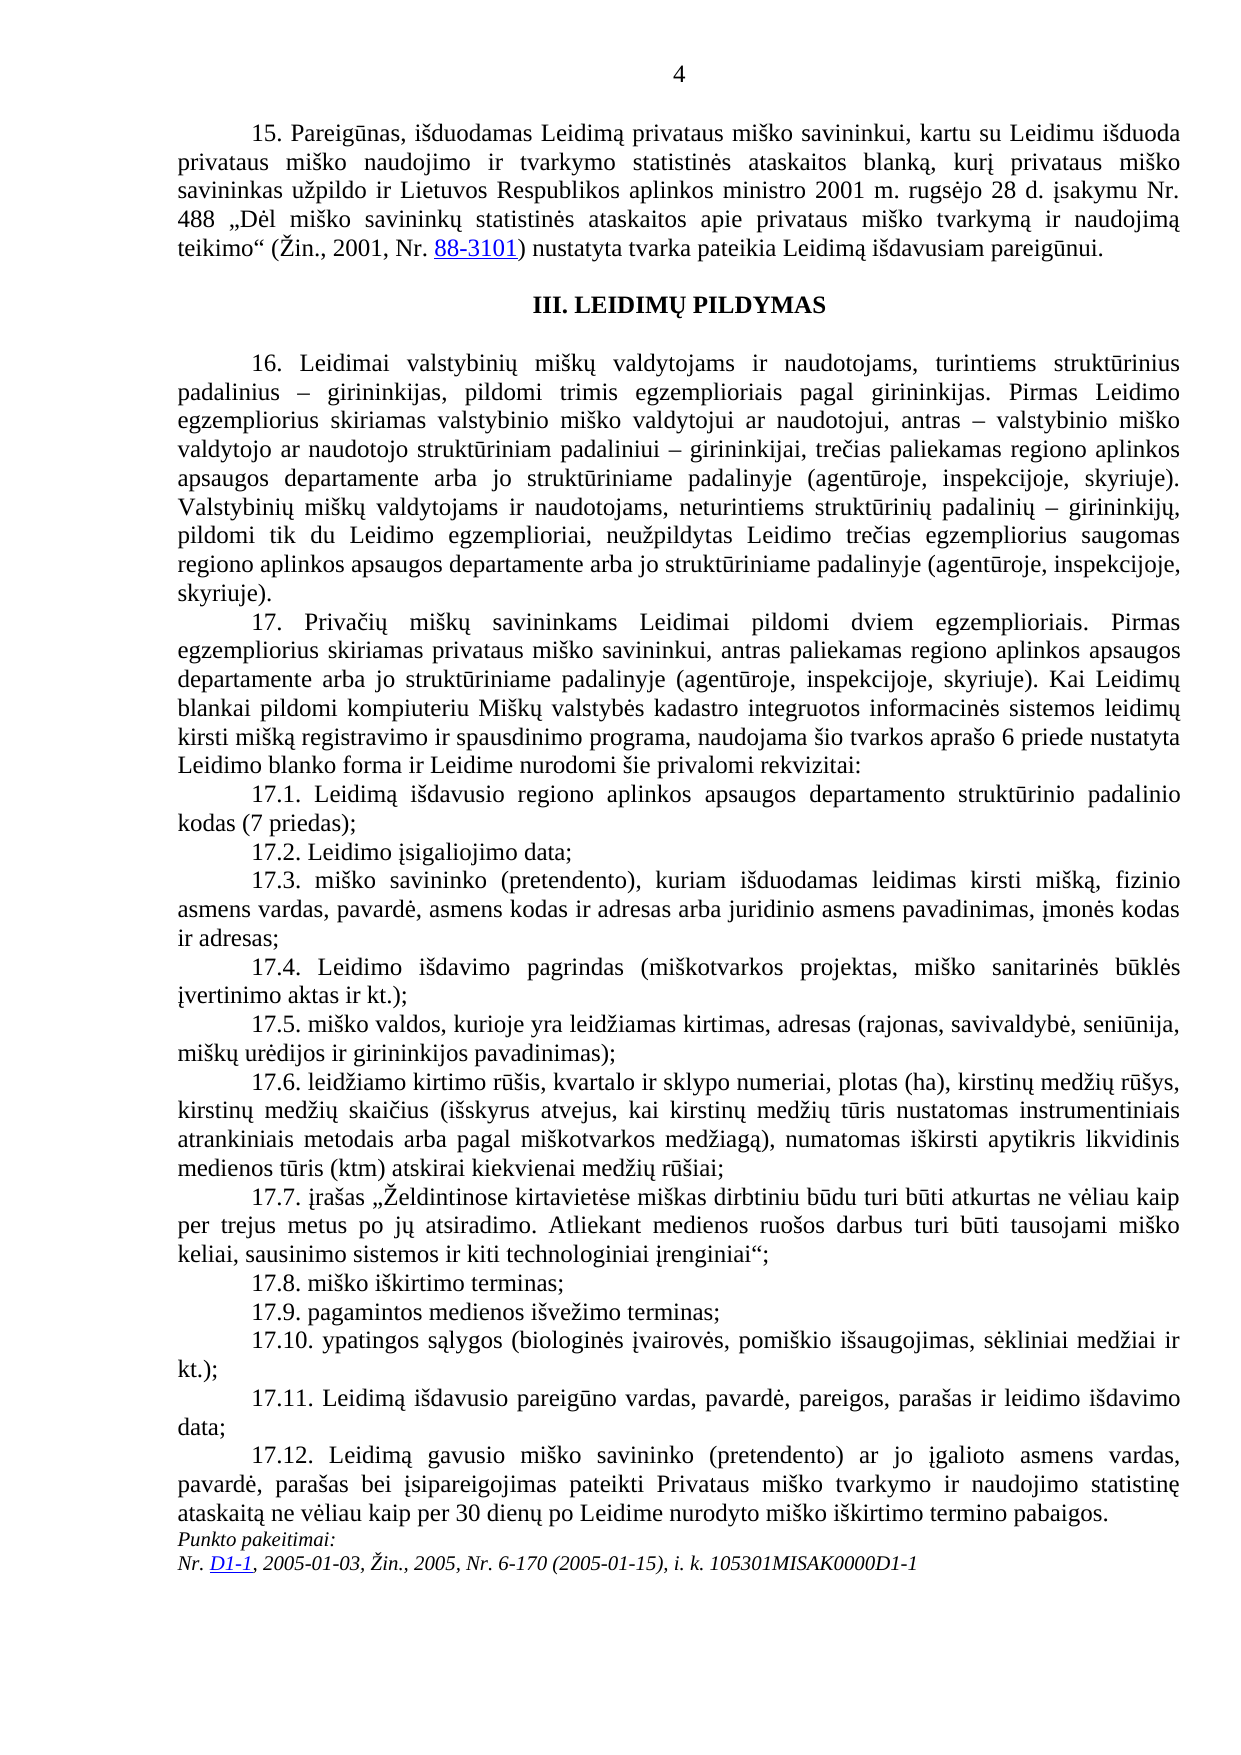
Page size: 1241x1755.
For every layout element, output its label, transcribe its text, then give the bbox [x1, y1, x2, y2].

text 17.5. miško valdos, kurioje yra leidžiamas kirtimas, adresas (rajonas, savivaldybė, seniūnija, miškų urėdijos ir girininkijos pavadinimas); [177, 1009, 1181, 1067]
text 17.8. miško iškirtimo terminas; [177, 1268, 1181, 1297]
text 17. Privačių miškų savininkams Leidimai pildomi dviem egzemplioriais. Pirmas egzempliorius skiriamas privataus miško savininkui, antras paliekamas regiono aplinkos apsaugos departamente arba jo struktūriniame padalinyje (agentūroje, inspekcijoje, skyriuje). Kai Leidimų blankai pildomi kompiuteriu Miškų valstybės kadastro integruotos informacinės sistemos leidimų kirsti mišką registravimo ir spausdinimo programa, naudojama šio tvarkos aprašo 6 priede nustatyta Leidimo blanko forma ir Leidime nurodomi šie privalomi rekvizitai: [177, 607, 1181, 779]
text 17.6. leidžiamo kirtimo rūšis, kvartalo ir sklypo numeriai, plotas (ha), kirstinų medžių rūšys, kirstinų medžių skaičius (išskyrus atvejus, kai kirstinų medžių tūris nustatomas instrumentiniais atrankiniais metodais arba pagal miškotvarkos medžiagą), numatomas iškirsti apytikris likvidinis medienos tūris (ktm) atskirai kiekvienai medžių rūšiai; [177, 1067, 1181, 1182]
text 17.11. Leidimą išdavusio pareigūno vardas, pavardė, pareigos, parašas ir leidimo išdavimo data; [177, 1383, 1181, 1441]
text 17.1. Leidimą išdavusio regiono aplinkos apsaugos departamento struktūrinio padalinio kodas (7 priedas); [177, 779, 1181, 837]
text III. LEIDIMŲ PILDYMAS [177, 291, 1181, 319]
text 17.3. miško savininko (pretendento), kuriam išduodamas leidimas kirsti mišką, fizinio asmens vardas, pavardė, asmens kodas ir adresas arba juridinio asmens pavadinimas, įmonės kodas ir adresas; [177, 866, 1181, 952]
text 16. Leidimai valstybinių miškų valdytojams ir naudotojams, turintiems struktūrinius padalinius – girininkijas, pildomi trimis egzemplioriais pagal girininkijas. Pirmas Leidimo egzempliorius skiriamas valstybinio miško valdytojui ar naudotojui, antras – valstybinio miško valdytojo ar naudotojo struktūriniam padaliniui – girininkijai, trečias paliekamas regiono aplinkos apsaugos departamente arba jo struktūriniame padalinyje (agentūroje, inspekcijoje, skyriuje). Valstybinių miškų valdytojams ir naudotojams, neturintiems struktūrinių padalinių – girininkijų, pildomi tik du Leidimo egzemplioriai, neužpildytas Leidimo trečias egzempliorius saugomas regiono aplinkos apsaugos departamente arba jo struktūriniame padalinyje (agentūroje, inspekcijoje, skyriuje). [177, 348, 1181, 607]
text Punkto pakeitimai: [177, 1527, 1181, 1551]
text 17.4. Leidimo išdavimo pagrindas (miškotvarkos projektas, miško sanitarinės būklės įvertinimo aktas ir kt.); [177, 952, 1181, 1009]
text 17.12. Leidimą gavusio miško savininko (pretendento) ar jo įgalioto asmens vardas, pavardė, parašas bei įsipareigojimas pateikti Privataus miško tvarkymo ir naudojimo statistinę ataskaitą ne vėliau kaip per 30 dienų po Leidime nurodyto miško iškirtimo termino pabaigos. [177, 1441, 1181, 1527]
text 15. Pareigūnas, išduodamas Leidimą privataus miško savininkui, kartu su Leidimu išduoda privataus miško naudojimo ir tvarkymo statistinės ataskaitos blanką, kurį privataus miško savininkas užpildo ir Lietuvos Respublikos aplinkos ministro 2001 m. rugsėjo 28 d. įsakymu Nr. 488 „Dėl miško savininkų statistinės ataskaitos apie privataus miško tvarkymą ir naudojimą teikimo“ (Žin., 2001, Nr. 88-3101) nustatyta tvarka pateikia Leidimą išdavusiam pareigūnui. [177, 118, 1181, 262]
text 17.7. įrašas „Želdintinose kirtavietėse miškas dirbtiniu būdu turi būti atkurtas ne vėliau kaip per trejus metus po jų atsiradimo. Atliekant medienos ruošos darbus turi būti tausojami miško keliai, sausinimo sistemos ir kiti technologiniai įrenginiai“; [177, 1182, 1181, 1268]
text 17.9. pagamintos medienos išvežimo terminas; [177, 1297, 1181, 1326]
text 17.10. ypatingos sąlygos (biologinės įvairovės, pomiškio išsaugojimas, sėkliniai medžiai ir kt.); [177, 1326, 1181, 1383]
text 17.2. Leidimo įsigaliojimo data; [177, 837, 1181, 866]
text Nr. D1-1, 2005-01-03, Žin., 2005, Nr. 6-170 (2005-01-15), i. k. 105301MISAK0000D1-1 [177, 1551, 1181, 1575]
